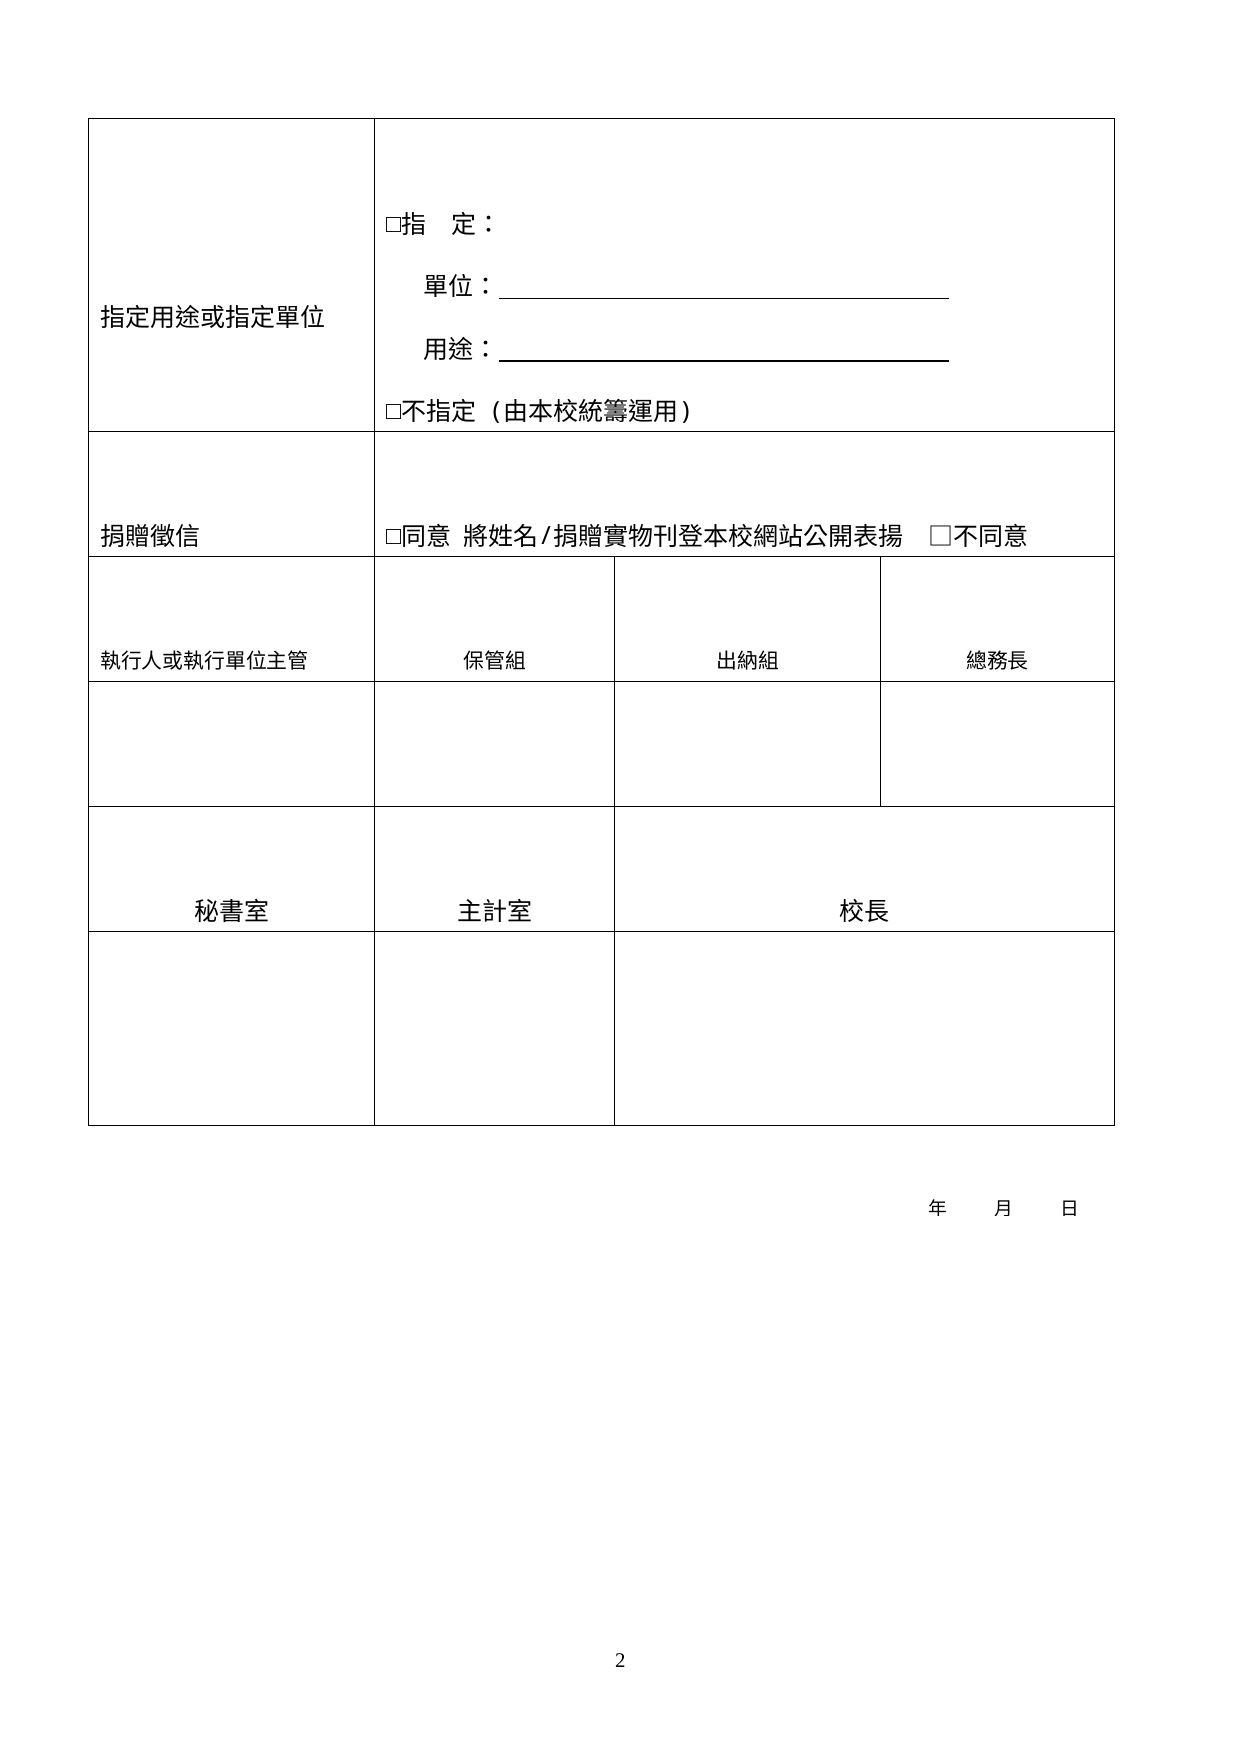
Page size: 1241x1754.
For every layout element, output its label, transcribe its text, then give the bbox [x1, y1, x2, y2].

table_cell 校長 [615, 807, 1114, 931]
table_cell 主計室 [375, 807, 614, 931]
table_cell [615, 682, 880, 806]
table_cell [881, 682, 1114, 806]
table_cell 捐贈徵信 [89, 432, 374, 556]
table_cell 出納組 [615, 557, 880, 681]
table_cell □同意 將姓名/捐贈實物刊登本校網站公開表揚 □不同意 [375, 432, 1114, 556]
table_cell 秘書室 [89, 807, 374, 931]
table_cell [615, 932, 1114, 1125]
table_cell 執行人或執行單位主管 [89, 557, 374, 681]
table_cell [375, 932, 614, 1125]
text 年 月 日 [854, 1193, 1142, 1216]
table_cell 保管組 [375, 557, 614, 681]
table_cell 總務長 [881, 557, 1114, 681]
table_cell [89, 682, 374, 806]
table_cell □指 定： 單位： 用途： □不指定 (由本校統籌運用) [375, 119, 1114, 431]
table_cell [375, 682, 614, 806]
table_cell 指定用途或指定單位 [89, 119, 374, 431]
table_cell [89, 932, 374, 1125]
